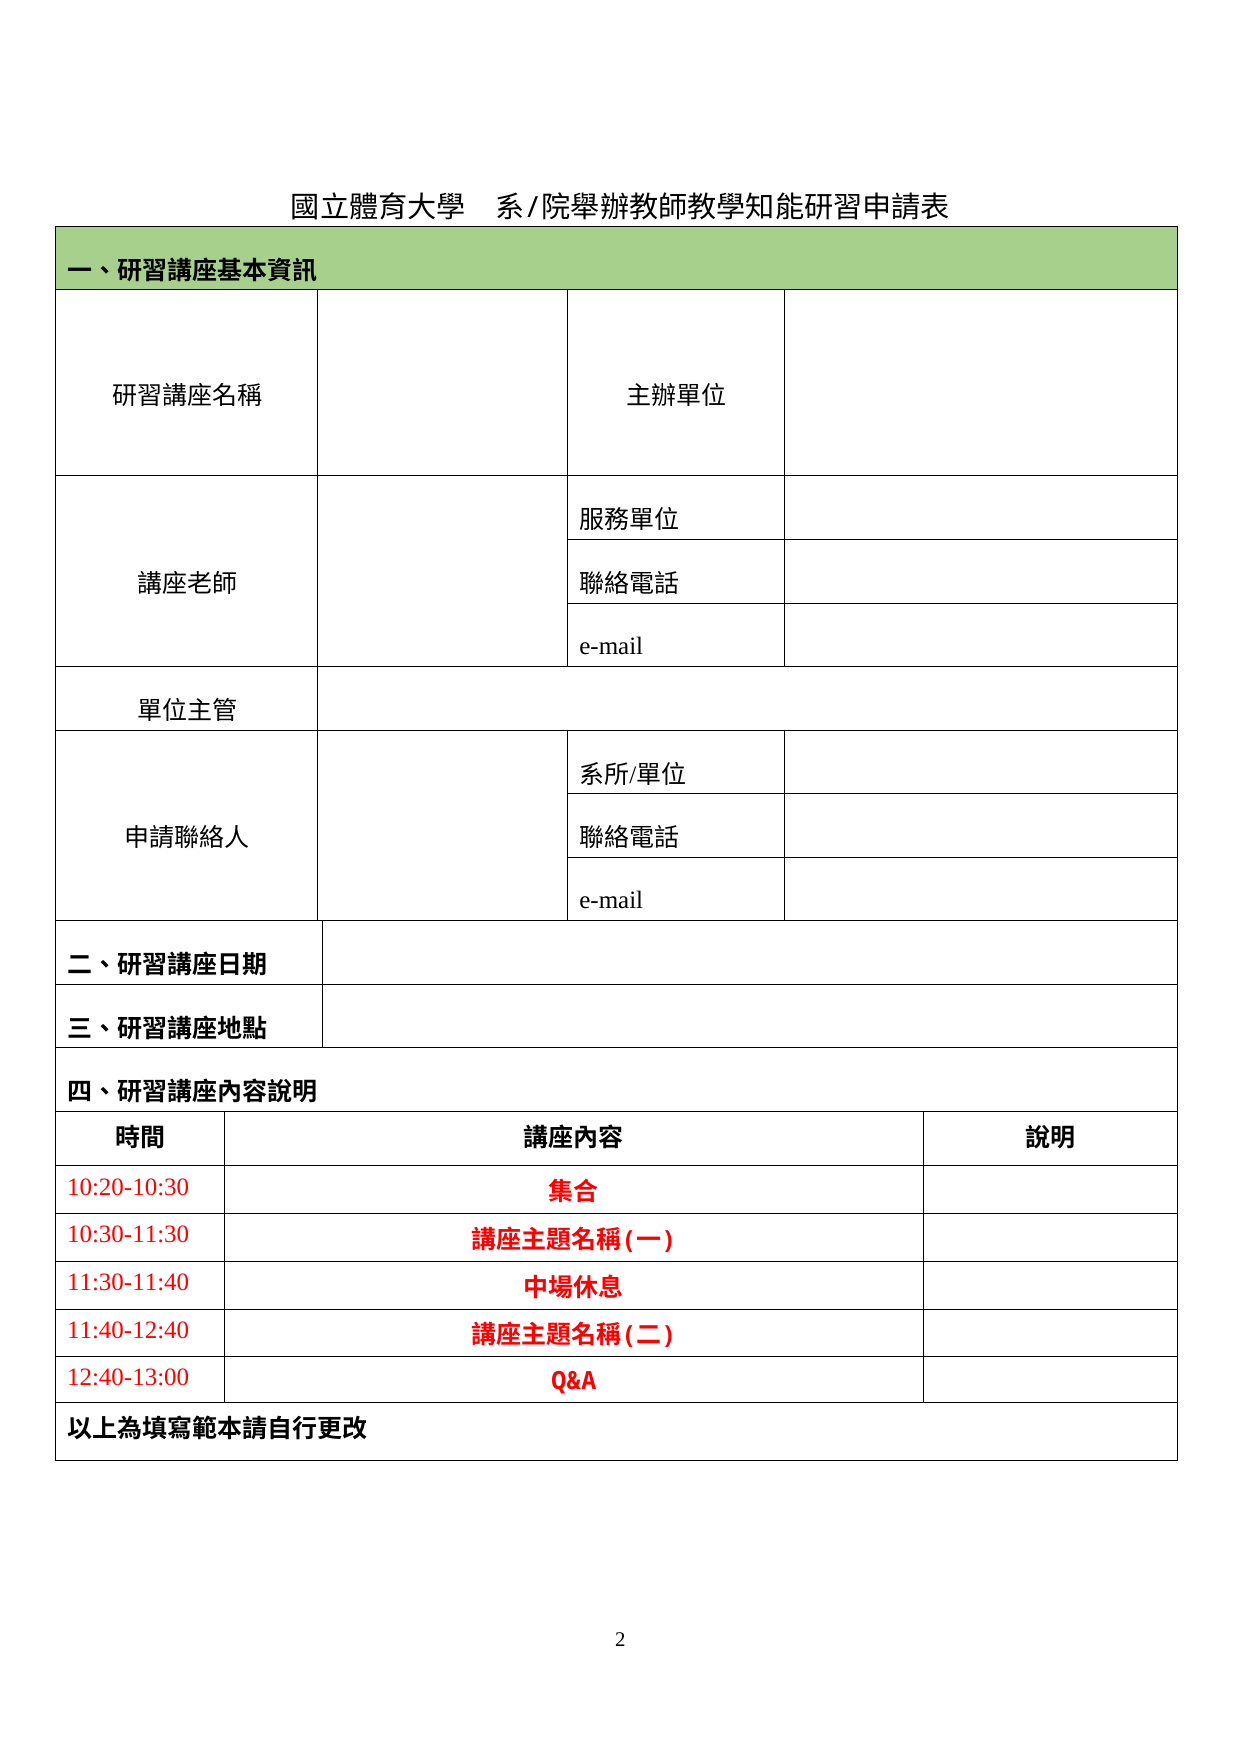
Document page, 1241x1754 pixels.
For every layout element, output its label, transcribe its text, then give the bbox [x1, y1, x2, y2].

table_cell [1167, 858, 1177, 920]
table_cell [318, 476, 567, 666]
text 國立體育大學 系/院舉辦教師教學知能研習申請表 [118, 163, 1122, 226]
table_cell [924, 1357, 1177, 1402]
table_cell 10:30-11:30 [56, 1214, 224, 1261]
table_cell 講座內容 [225, 1112, 923, 1165]
table_header 一、研習講座基本資訊 [56, 227, 1177, 289]
table_cell e-mail [568, 604, 784, 666]
table_cell Q&A [225, 1357, 923, 1402]
table_cell 10:20-10:30 [56, 1166, 224, 1213]
table_cell 服務單位 [568, 476, 784, 539]
table_cell e-mail [568, 858, 784, 920]
table_cell 研習講座名稱 [56, 290, 317, 475]
table_cell 聯絡電話 [568, 540, 784, 602]
table_cell 以上為填寫範本請自行更改 [56, 1403, 1177, 1460]
table_cell 說明 [924, 1112, 1177, 1165]
table_cell 主辦單位 [568, 290, 784, 475]
table_cell [323, 985, 1177, 1047]
table_cell [924, 1310, 1177, 1356]
table_cell [924, 1214, 1177, 1261]
table_cell 時間 [56, 1112, 224, 1165]
table_cell [318, 667, 1177, 729]
table_cell 集合 [225, 1166, 923, 1213]
table_cell 四、研習講座內容說明 [56, 1048, 1177, 1111]
table_cell 二、研習講座日期 [56, 921, 322, 984]
table_cell [924, 1166, 1177, 1213]
table_cell 講座老師 [56, 476, 317, 666]
table_cell [785, 858, 795, 920]
table_cell 中場休息 [225, 1262, 923, 1308]
table_cell [785, 476, 1177, 539]
table_cell [1167, 604, 1177, 666]
table_cell 系所/單位 [568, 731, 784, 793]
table_cell 12:40-13:00 [56, 1357, 224, 1402]
table_cell [785, 290, 1177, 475]
table_cell [323, 921, 1177, 984]
table_cell 單位主管 [56, 667, 317, 729]
table_cell 三、研習講座地點 [56, 985, 322, 1047]
table_cell 11:40-12:40 [56, 1310, 224, 1356]
table_cell 11:30-11:40 [56, 1262, 224, 1308]
table_cell [785, 540, 1177, 602]
table_cell 講座主題名稱(一) [225, 1214, 923, 1261]
table_cell 申請聯絡人 [56, 731, 317, 920]
table_cell [785, 794, 1177, 857]
table_cell [924, 1262, 1177, 1308]
table_cell 聯絡電話 [568, 794, 784, 857]
table_cell [785, 731, 1177, 793]
table_cell 講座主題名稱(二) [225, 1310, 923, 1356]
table_cell [318, 731, 567, 920]
table_cell [318, 290, 567, 475]
table_cell [785, 604, 795, 666]
